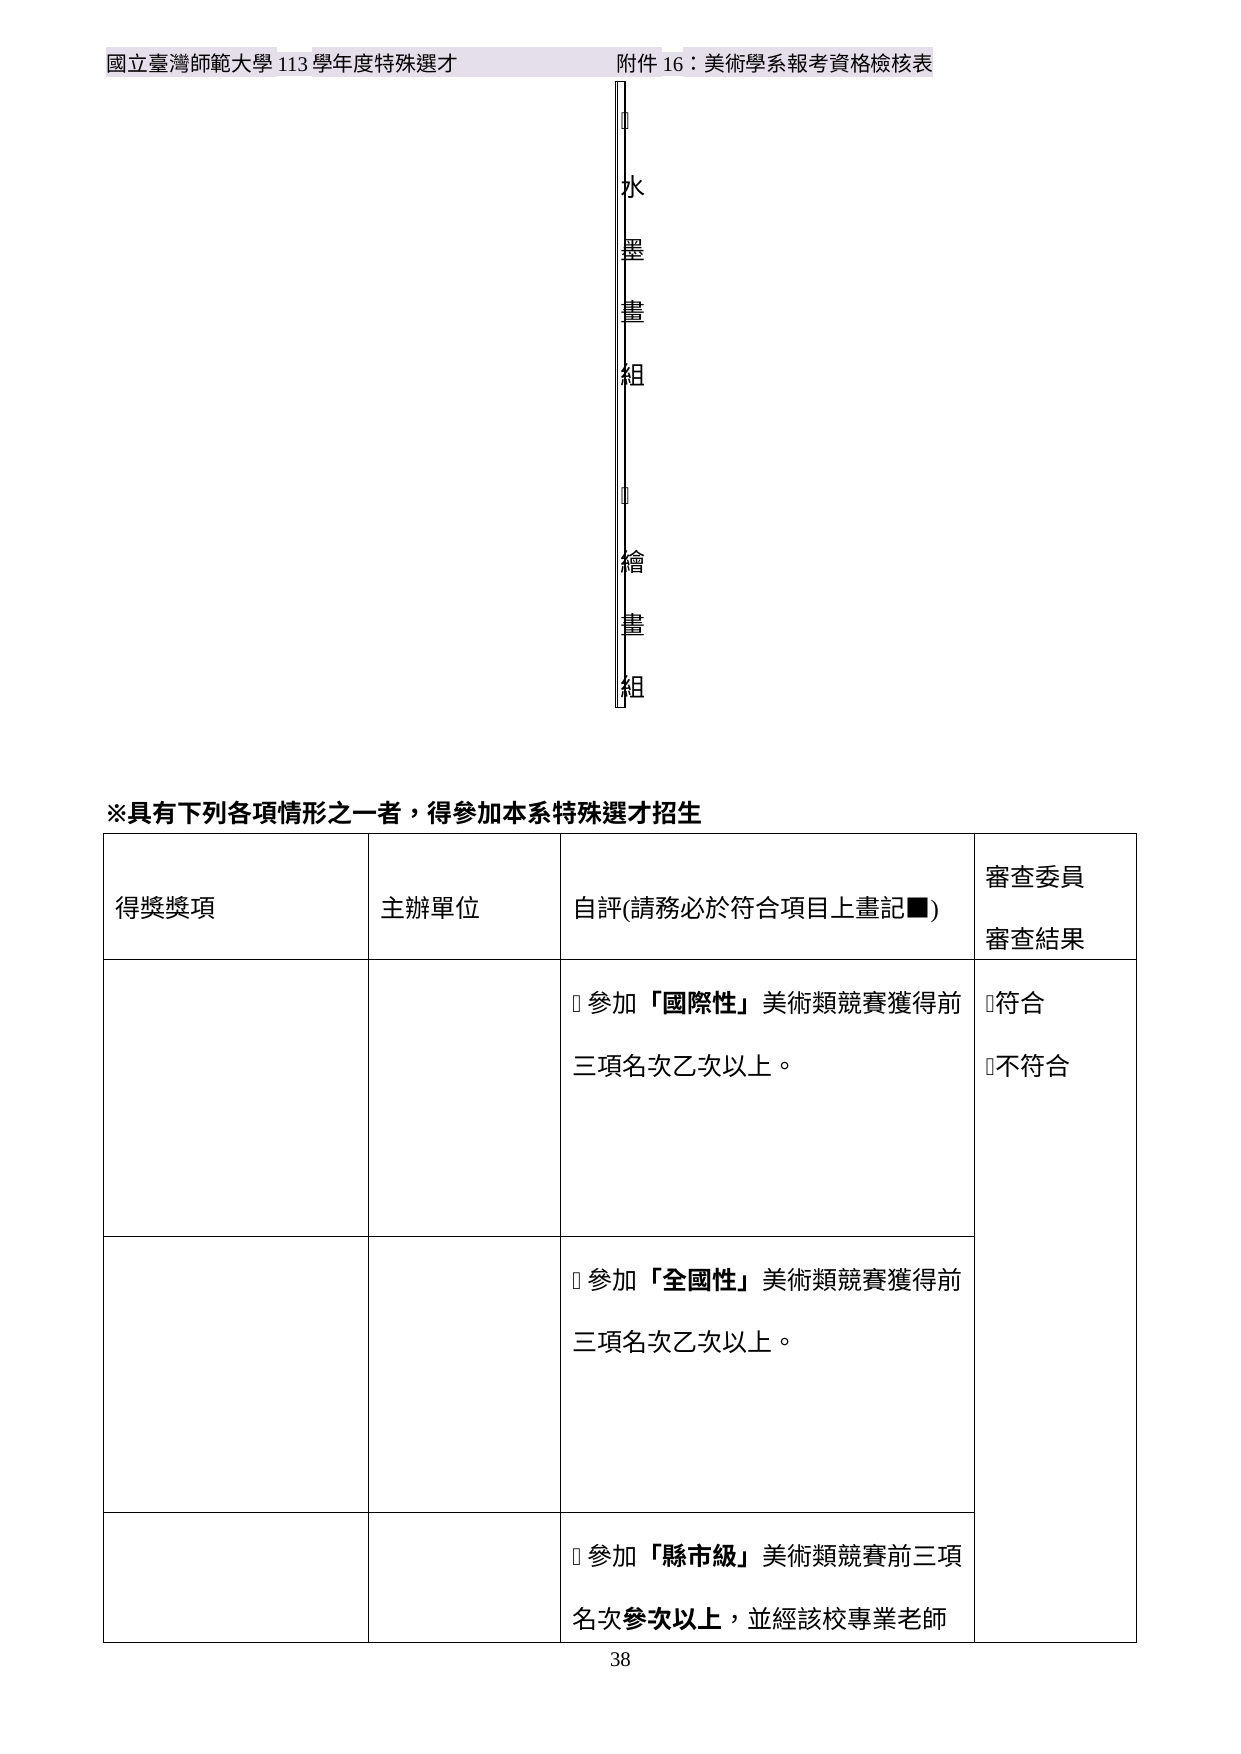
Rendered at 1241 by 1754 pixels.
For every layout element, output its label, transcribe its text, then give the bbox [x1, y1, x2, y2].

table_cell  參加「國際性」美術類競賽獲得前三項名次乙次以上。 [561, 960, 974, 1236]
table_cell [369, 1237, 560, 1512]
table_cell 符合 不符合 [975, 960, 1136, 1642]
table_cell [104, 1237, 368, 1512]
table_cell [369, 960, 560, 1236]
table_header 自評(請務必於符合項目上畫記■) [561, 834, 974, 959]
table_cell [369, 1513, 560, 1642]
text ※具有下列各項情形之一者，得參加本系特殊選才招生 [106, 770, 1134, 833]
table_cell [104, 960, 368, 1236]
table_header 審查委員 審查結果 [975, 834, 1136, 959]
table_cell [104, 1513, 368, 1642]
table_cell  參加「縣市級」美術類競賽前三項名次參次以上，並經該校專業老師 [561, 1513, 974, 1642]
table_header 得獎獎項 [104, 834, 368, 959]
table_cell 水墨畫組 繪畫組 [618, 82, 624, 707]
table_cell  參加「全國性」美術類競賽獲得前三項名次乙次以上。 [561, 1237, 974, 1512]
table_header 主辦單位 [369, 834, 560, 959]
